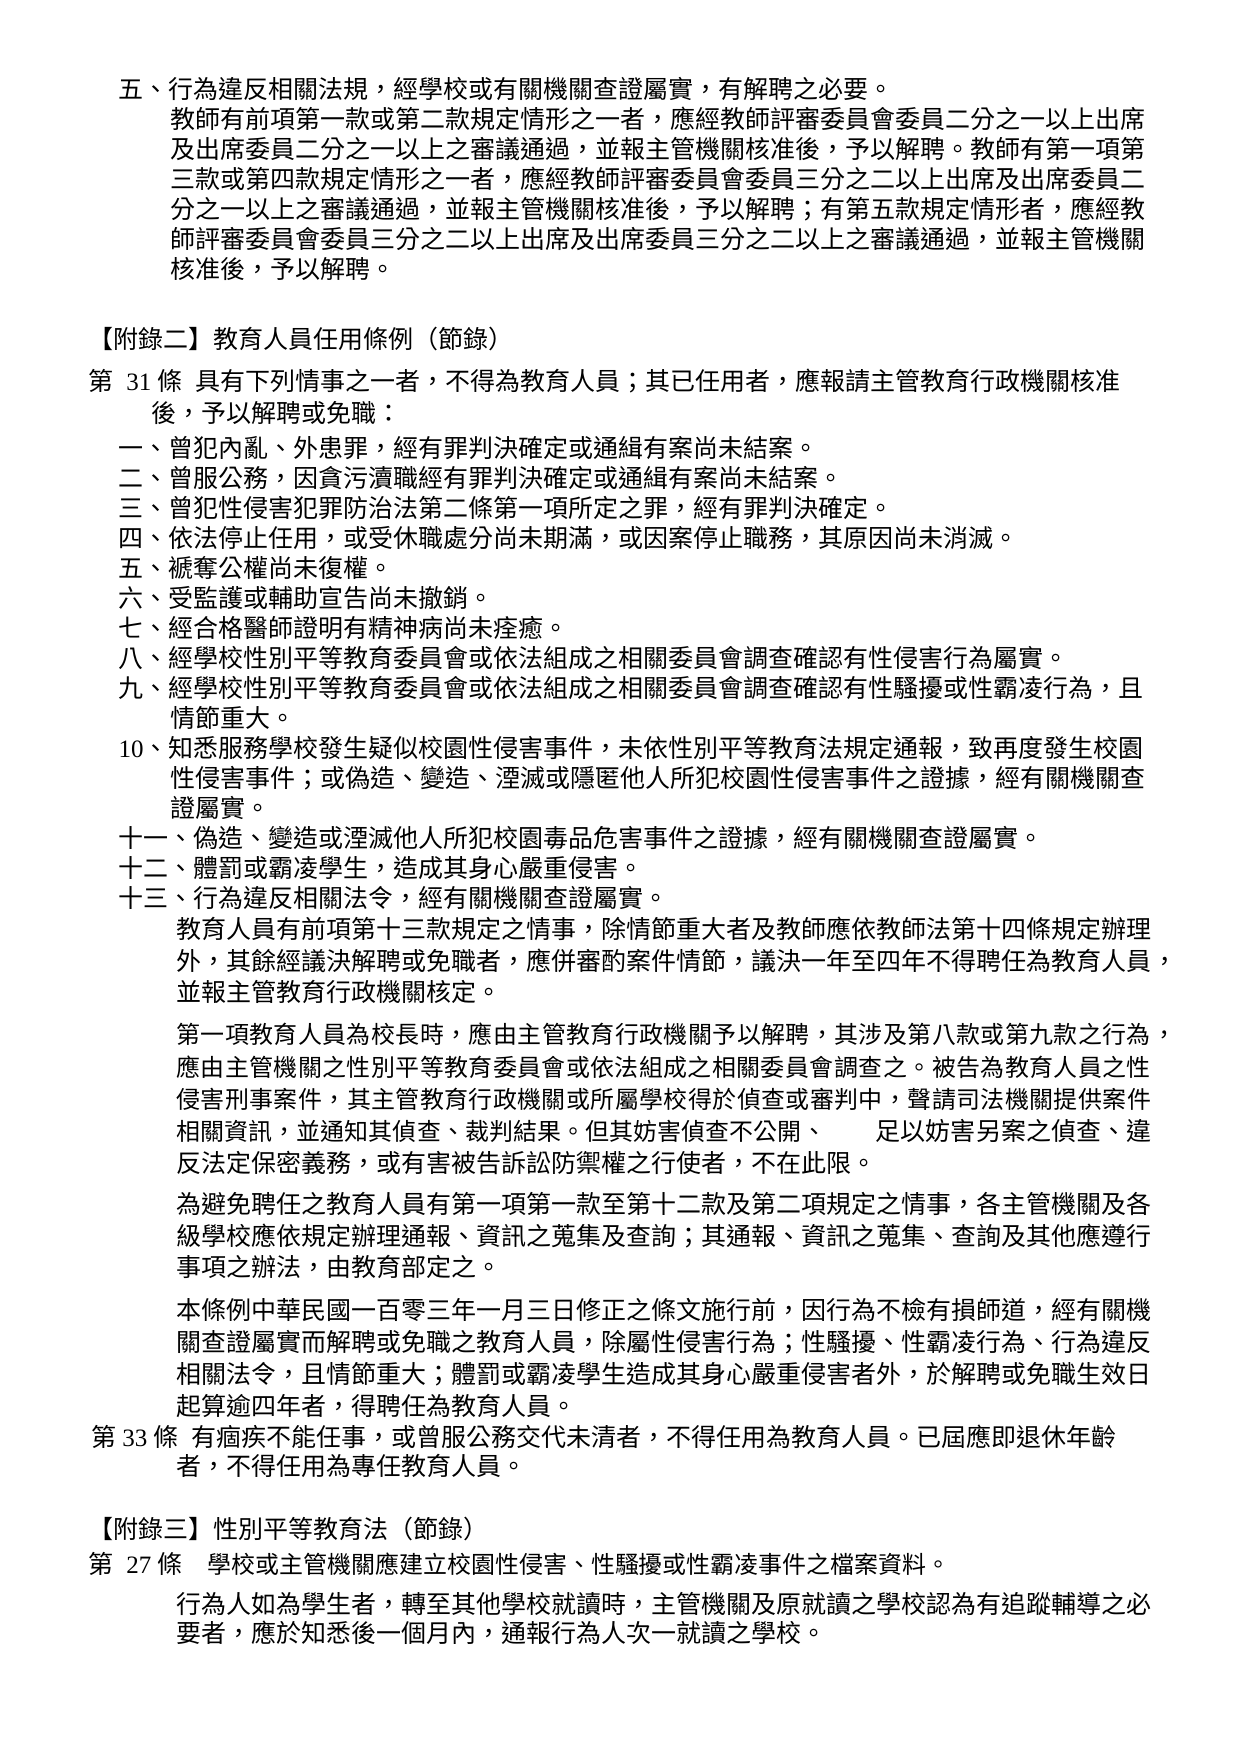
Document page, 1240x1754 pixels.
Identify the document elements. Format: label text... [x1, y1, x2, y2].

text 行為人如為學生者，轉至其他學校就讀時，主管機關及原就讀之學校認為有追蹤輔導之必要者，應於知悉後一個月內，通報行為人次一就讀之學校。 [176, 1589, 1152, 1648]
text 【附錄二】教育人員任用條例（節錄） [89, 324, 1152, 354]
text 七、經合格醫師證明有精神病尚未痊癒。 [118, 614, 1152, 644]
text 三款或第四款規定情形之一者，應經教師評審委員會委員三分之二以上出席及出席委員二 [89, 165, 1152, 195]
text 一、曾犯內亂、外患罪，經有罪判決確定或通緝有案尚未結案。 [118, 434, 1152, 464]
text 十一、偽造、變造或湮滅他人所犯校園毒品危害事件之證據，經有關機關查證屬實。 [118, 824, 1152, 854]
text 九、經學校性別平等教育委員會或依法組成之相關委員會調查確認有性騷擾或性霸凌行為，且 [118, 674, 1152, 704]
text 三、曾犯性侵害犯罪防治法第二條第一項所定之罪，經有罪判決確定。 [118, 494, 1152, 524]
text 教育人員有前項第十三款規定之情事，除情節重大者及教師應依教師法第十四條規定辦理外，其餘經議決解聘或免職者，應併審酌案件情節，議決一年至四年不得聘任為教育人員，並報主管教育行政機關核定。 [176, 914, 1152, 1008]
text 分之一以上之審議通過，並報主管機關核准後，予以解聘；有第五款規定情形者，應經教 [89, 195, 1152, 225]
text 【附錄三】性別平等教育法（節錄） [89, 1514, 1152, 1544]
text 第 31 條 具有下列情事之一者，不得為教育人員；其已任用者，應報請主管教育行政機關核准 [89, 365, 1152, 397]
text 五、行為違反相關法規，經學校或有關機關查證屬實，有解聘之必要。 [118, 75, 1152, 105]
text 後，予以解聘或免職： [89, 397, 1152, 429]
text 十三、行為違反相關法令，經有關機關查證屬實。 [118, 884, 1152, 914]
text 二、曾服公務，因貪污瀆職經有罪判決確定或通緝有案尚未結案。 [118, 464, 1152, 494]
text 師評審委員會委員三分之二以上出席及出席委員三分之二以上之審議通過，並報主管機關 [89, 225, 1152, 255]
text 情節重大。 [89, 704, 1152, 734]
text 第一項教育人員為校長時，應由主管教育行政機關予以解聘，其涉及第八款或第九款之行為，應由主管機關之性別平等教育委員會或依法組成之相關委員會調查之。被告為教育人員之性侵害刑事案件，其主管教育行政機關或所屬學校得於偵查或審判中，聲請司法機關提供案件相關資訊，並通知其偵查、裁判結果。但其妨害偵查不公開、 足以妨害另案之偵查、違反法定保密義務，或有害被告訴訟防禦權之行使者，不在此限。 [176, 1018, 1152, 1179]
text 性侵害事件；或偽造、變造、湮滅或隱匿他人所犯校園性侵害事件之證據，經有關機關查 [89, 764, 1152, 794]
text 教師有前項第一款或第二款規定情形之一者，應經教師評審委員會委員二分之一以上出席 [89, 105, 1152, 135]
text 者，不得任用為專任教育人員。 [89, 1452, 1152, 1482]
text 核准後，予以解聘。 [89, 255, 1152, 285]
text 五、褫奪公權尚未復權。 [118, 554, 1152, 584]
list 知悉服務學校發生疑似校園性侵害事件，未依性別平等教育法規定通報，致再度發生校園 [118, 734, 1152, 764]
text 第 27 條 學校或主管機關應建立校園性侵害、性騷擾或性霸凌事件之檔案資料。 [89, 1549, 1152, 1579]
text 為避免聘任之教育人員有第一項第一款至第十二款及第二項規定之情事，各主管機關及各級學校應依規定辦理通報、資訊之蒐集及查詢；其通報、資訊之蒐集、查詢及其他應遵行事項之辦法，由教育部定之。 [176, 1189, 1152, 1283]
text 八、經學校性別平等教育委員會或依法組成之相關委員會調查確認有性侵害行為屬實。 [118, 644, 1152, 674]
text 第 33 條 有痼疾不能任事，或曾服公務交代未清者，不得任用為教育人員。已屆應即退休年齡 [91, 1422, 1152, 1452]
text 本條例中華民國一百零三年一月三日修正之條文施行前，因行為不檢有損師道，經有關機關查證屬實而解聘或免職之教育人員，除屬性侵害行為；性騷擾、性霸凌行為、行為違反相關法令，且情節重大；體罰或霸凌學生造成其身心嚴重侵害者外，於解聘或免職生效日起算逾四年者，得聘任為教育人員。 [176, 1293, 1152, 1422]
text 六、受監護或輔助宣告尚未撤銷。 [118, 584, 1152, 614]
text 四、依法停止任用，或受休職處分尚未期滿，或因案停止職務，其原因尚未消滅。 [118, 524, 1152, 554]
text 及出席委員二分之一以上之審議通過，並報主管機關核准後，予以解聘。教師有第一項第 [89, 135, 1152, 165]
text 十二、體罰或霸凌學生，造成其身心嚴重侵害。 [118, 854, 1152, 884]
text 證屬實。 [89, 794, 1152, 824]
